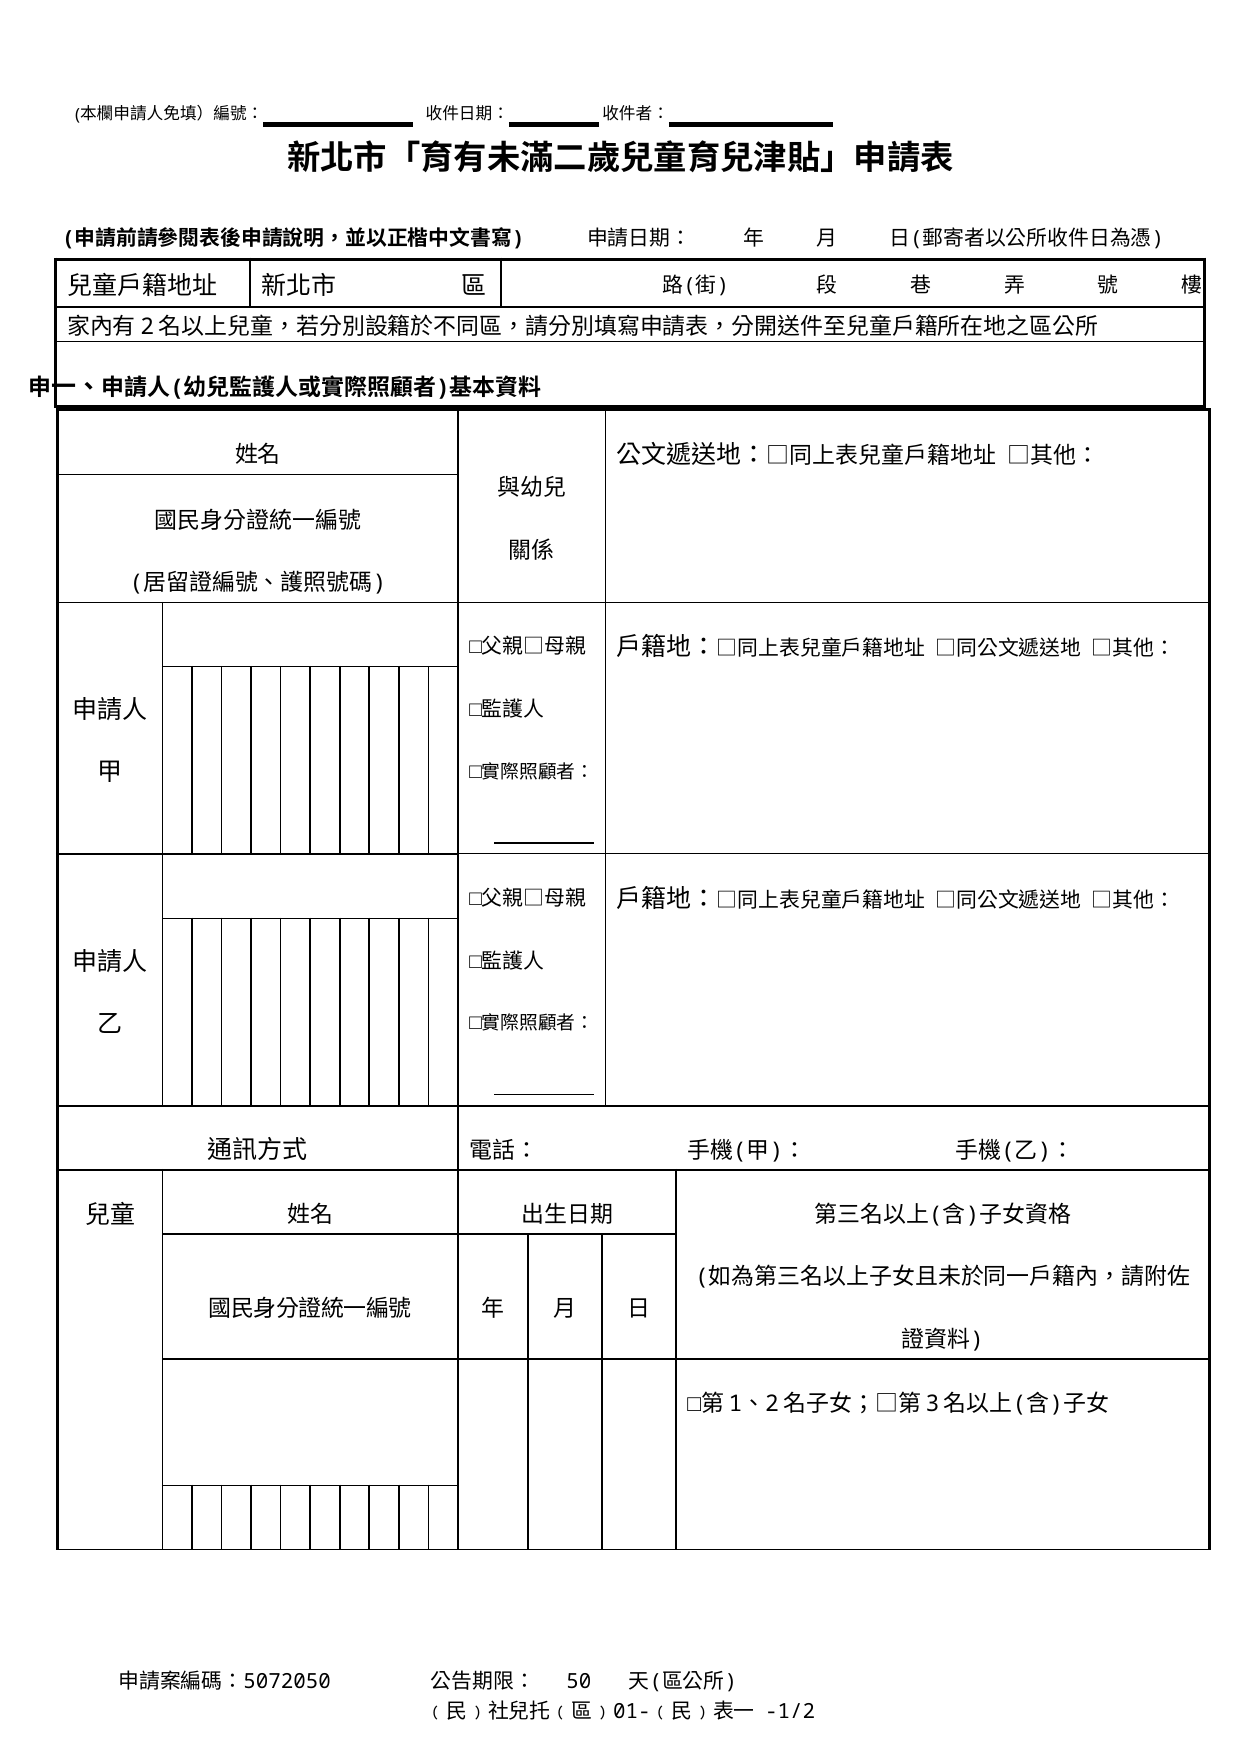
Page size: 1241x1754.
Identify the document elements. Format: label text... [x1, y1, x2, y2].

table_cell [370, 919, 398, 1105]
table_cell 出生日期 [459, 1171, 675, 1233]
table_cell [193, 919, 221, 1105]
table_cell 姓名 [163, 1171, 457, 1233]
table_cell [370, 667, 398, 853]
table_cell □父親□母親 □監護人 □實際照顧者： [459, 603, 605, 853]
table_cell [311, 1486, 339, 1549]
table_cell [311, 919, 339, 1105]
table_cell [252, 1486, 280, 1549]
table_cell 申請人乙 [59, 855, 162, 1105]
table_cell 戶籍地：□同上表兒童戶籍地址 □同公文遞送地 □其他： [606, 603, 1208, 853]
table_cell [341, 667, 368, 853]
table_cell [193, 1486, 221, 1549]
table_cell [163, 1360, 457, 1484]
table_cell [163, 603, 457, 666]
table_cell 日 [603, 1235, 675, 1358]
table_cell 兒童 [59, 1171, 162, 1549]
table_cell [222, 667, 250, 853]
table_cell [400, 919, 428, 1105]
table_header 公文遞送地：□同上表兒童戶籍地址 □其他： [606, 411, 1208, 602]
table_cell 電話： 手機(甲)： 手機(乙)： [459, 1107, 1208, 1169]
table_cell [429, 919, 457, 1105]
table_header 與幼兒 關係 [459, 411, 605, 602]
table_cell [222, 1486, 250, 1549]
table_cell [311, 667, 339, 853]
table_cell [603, 1360, 675, 1549]
table_cell 戶籍地：□同上表兒童戶籍地址 □同公文遞送地 □其他： [606, 854, 1208, 1105]
table_cell [281, 919, 309, 1105]
table_cell [222, 919, 250, 1105]
table_cell [163, 667, 191, 853]
table_header 路(街) 段 巷 弄 號 樓 [502, 261, 1203, 306]
table_cell [341, 1486, 368, 1549]
table_cell [400, 667, 428, 853]
table_cell [163, 855, 457, 917]
table_header 兒童戶籍地址 [57, 261, 249, 306]
table_cell [429, 1486, 457, 1549]
table_cell 月 [529, 1235, 601, 1358]
table_header 姓名 [59, 411, 457, 474]
table_cell [193, 667, 221, 853]
table_cell [529, 1360, 601, 1549]
table_cell [400, 1486, 428, 1549]
table_cell [163, 1486, 191, 1549]
table_cell [370, 1486, 398, 1549]
table_cell 國民身分證統一編號 (居留證編號、護照號碼) [59, 475, 457, 602]
table_cell [459, 1360, 527, 1549]
text (申請前請參閱表後申請說明，並以正楷中文書寫) 申請日期： 年 月 日(郵寄者以公所收件日為憑) [59, 195, 1166, 257]
table_cell [163, 919, 191, 1105]
table_cell 年 [459, 1235, 527, 1358]
table_cell □父親□母親 □監護人 □實際照顧者： [459, 854, 605, 1105]
table_cell 申請人 甲 [59, 603, 162, 853]
table_cell [281, 667, 309, 853]
table_cell [252, 667, 280, 853]
table_cell 一、申一、申請人(幼兒監護人或實際照顧者)基本資料 [57, 342, 1203, 405]
table_cell [429, 667, 457, 853]
table_cell [281, 1486, 309, 1549]
table_cell □第1、2名子女；□第3名以上(含)子女 [677, 1360, 1208, 1549]
text (本欄申請人免填）編號： 收件日期： 收件者： [75, 81, 1171, 134]
table_cell 家內有2名以上兒童，若分別設籍於不同區，請分別填寫申請表，分開送件至兒童戶籍所在地之區公所 [57, 308, 1203, 341]
table_cell [341, 919, 368, 1105]
text 新北市「育有未滿二歲兒童育兒津貼」申請表 [58, 72, 1187, 176]
table_header 新北市 區 [251, 261, 500, 306]
table_cell 通訊方式 [59, 1107, 457, 1169]
table_cell 第三名以上(含)子女資格 (如為第三名以上子女且未於同一戶籍內，請附佐證資料) [677, 1171, 1208, 1358]
table_cell [252, 919, 280, 1105]
table_cell 國民身分證統一編號 [163, 1235, 457, 1358]
